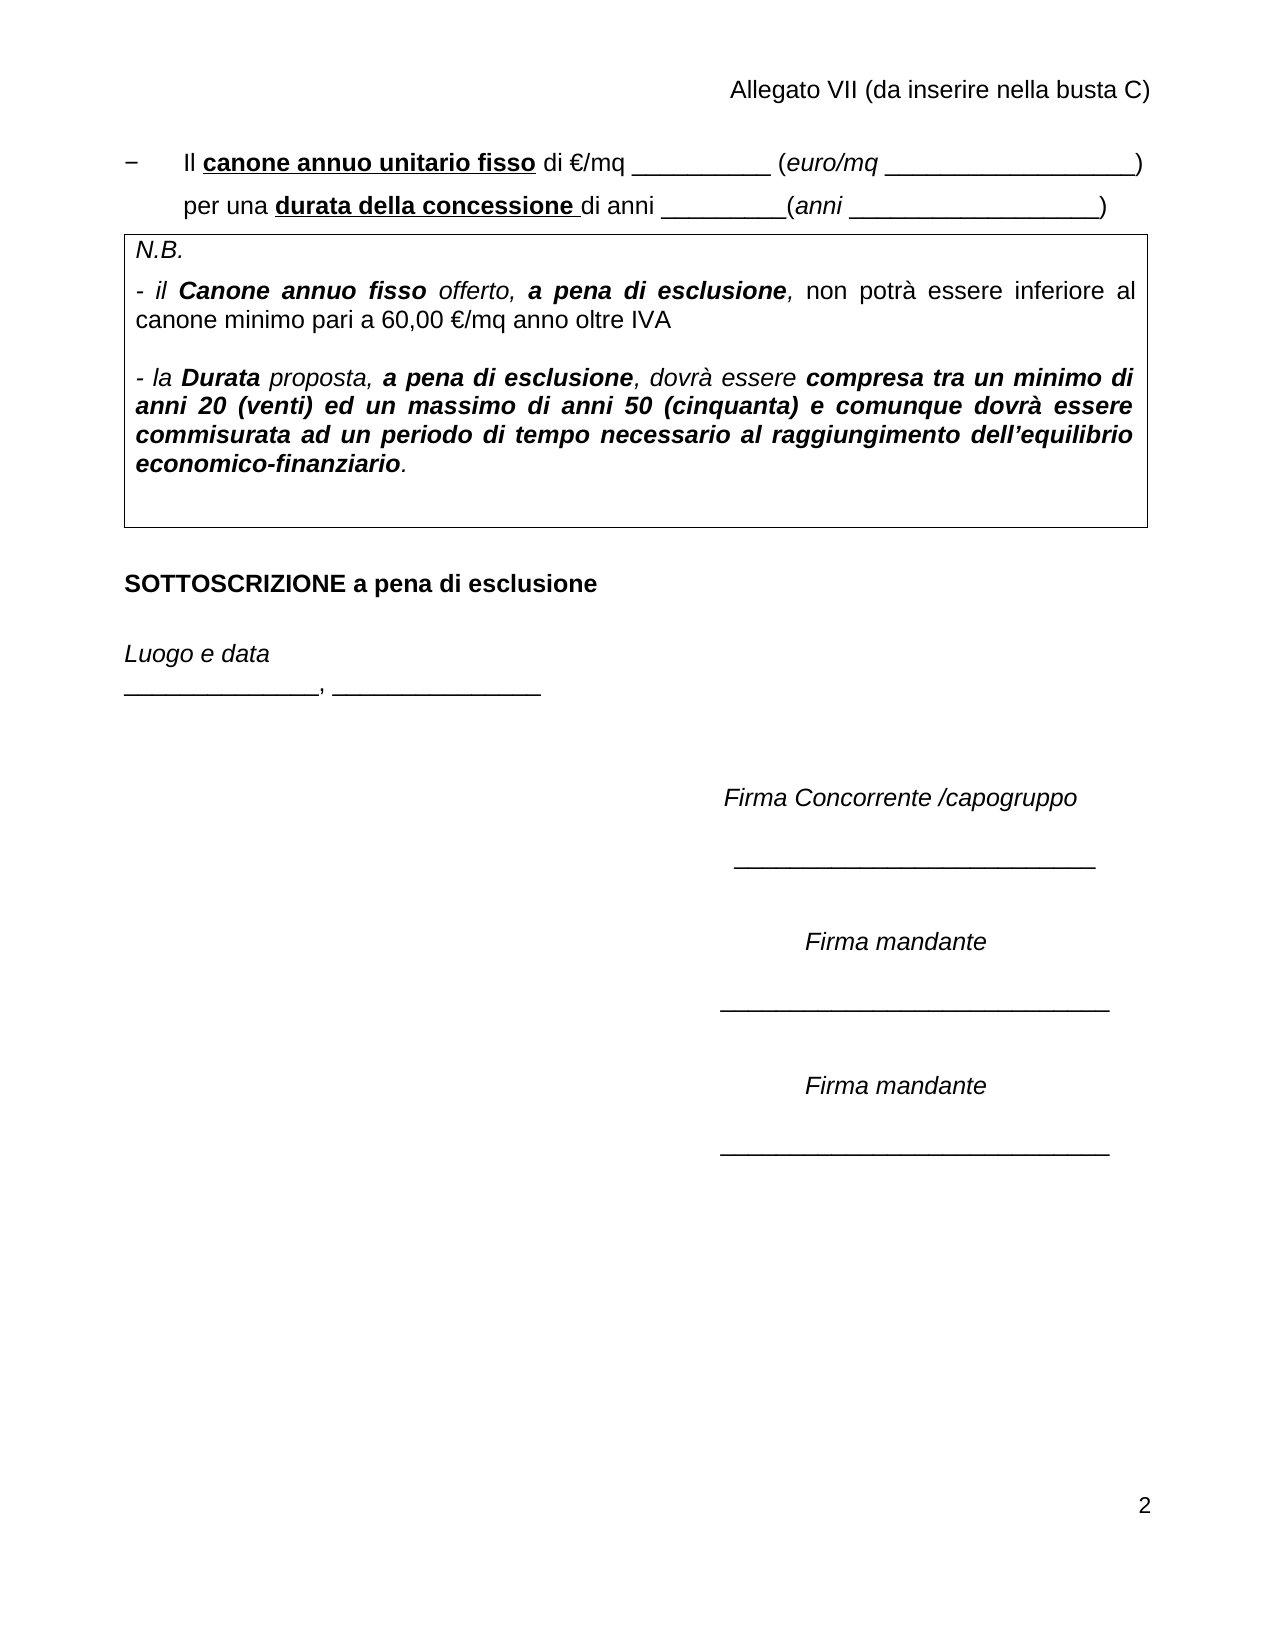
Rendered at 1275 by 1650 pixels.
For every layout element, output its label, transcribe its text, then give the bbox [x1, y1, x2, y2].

text SOTTOSCRIZIONE a pena di esclusione [124, 569, 1151, 598]
text Firma Concorrente /capogruppo [124, 783, 1080, 812]
text Firma mandante [640, 1071, 1080, 1099]
text ____________________________ [124, 1128, 1110, 1157]
text __________________________ [124, 841, 1151, 869]
text ______________, _______________ [124, 668, 1151, 697]
text Luogo e data [124, 639, 1151, 668]
text per una durata della concessione di anni _________(anni __________________) [183, 191, 1151, 219]
text Firma mandante [640, 927, 1080, 956]
table_header N.B. - il Canone annuo fisso offerto, a pena di esclusione, non potrà essere inferiore al canone minimo pari a 60,00 €/mq anno oltre IVA - la Durata proposta, a pena di esclusione, dovrà essere compresa tra un minimo di anni 20 (venti) ed un massimo di anni 50 (cinquanta) e comunque dovrà essere commisurata ad un periodo di tempo necessario al raggiungimento dell’equilibrio economico-finanziario. [125, 235, 1147, 527]
list Il canone annuo unitario fisso di €/mq __________ (euro/mq __________________) [124, 148, 1151, 176]
text ____________________________ [124, 984, 1110, 1013]
